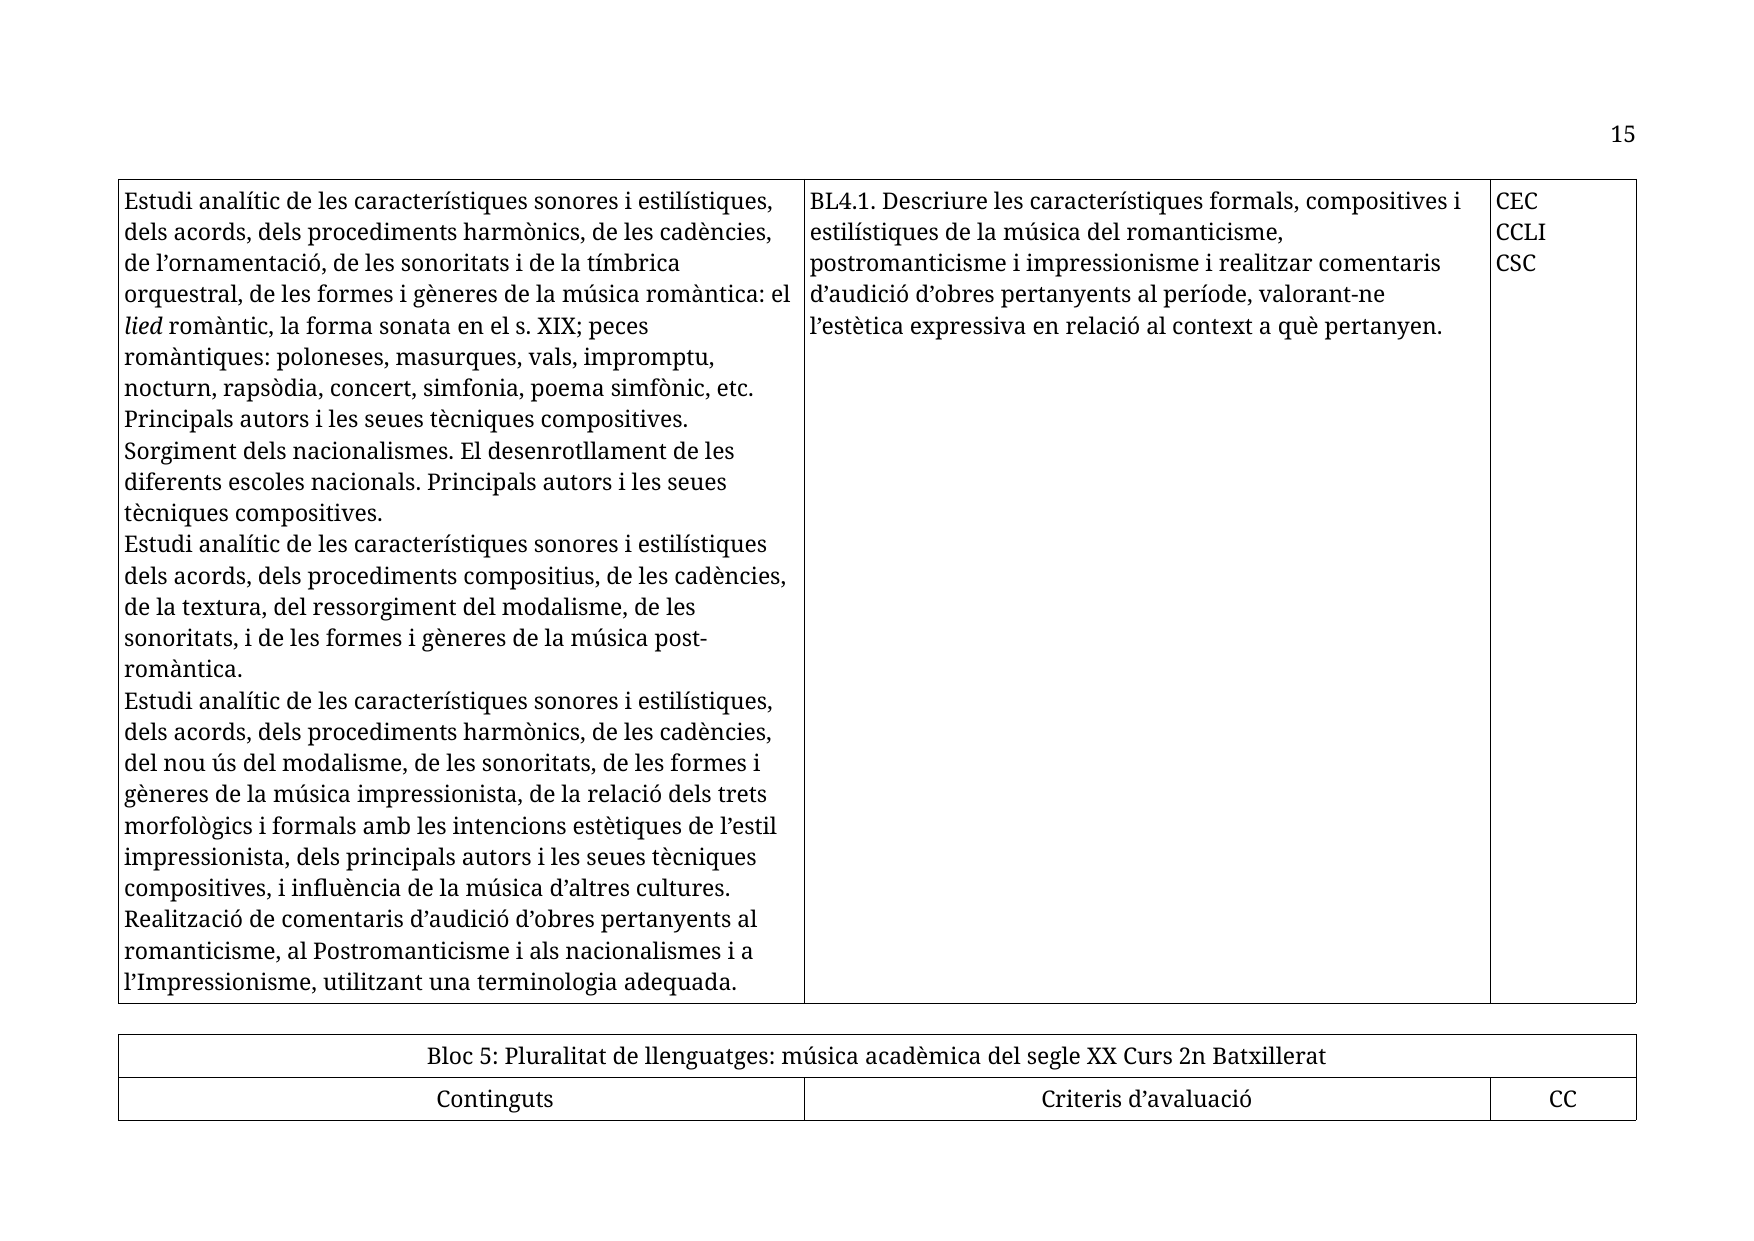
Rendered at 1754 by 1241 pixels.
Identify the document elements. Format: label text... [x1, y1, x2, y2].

table_header Bloc 5: Pluralitat de llenguatges: música acadèmica del segle XX Curs 2n Batxillerat [119, 1035, 1636, 1077]
table_cell Continguts [119, 1078, 804, 1120]
table_cell BL4.1. Descriure les característiques formals, compositives i estilístiques de la música del romanticisme, postromanticisme i impressionisme i realitzar comentaris d’audició d’obres pertanyents al període, valorant-ne l’estètica expressiva en relació al context a què pertanyen. [805, 180, 1490, 1003]
table_cell CEC CCLI CSC [1491, 180, 1636, 1003]
table_cell Criteris d’avaluació [805, 1078, 1490, 1120]
table_cell Estudi analític de les característiques sonores i estilístiques, dels acords, dels procediments harmònics, de les cadències, de l’ornamentació, de les sonoritats i de la tímbrica orquestral, de les formes i gèneres de la música romàntica: el lied romàntic, la forma sonata en el s. XIX; peces romàntiques: poloneses, masurques, vals, impromptu, nocturn, rapsòdia, concert, simfonia, poema simfònic, etc. Principals autors i les seues tècniques compositives. Sorgiment dels nacionalismes. El desenrotllament de les diferents escoles nacionals. Principals autors i les seues tècniques compositives. Estudi analític de les característiques sonores i estilístiques dels acords, dels procediments compositius, de les cadències, de la textura, del ressorgiment del modalisme, de les sonoritats, i de les formes i gèneres de la música post-romàntica. Estudi analític de les característiques sonores i estilístiques, dels acords, dels procediments harmònics, de les cadències, del nou ús del modalisme, de les sonoritats, de les formes i gèneres de la música impressionista, de la relació dels trets morfològics i formals amb les intencions estètiques de l’estil impressionista, dels principals autors i les seues tècniques compositives, i influència de la música d’altres cultures. Realització de comentaris d’audició d’obres pertanyents al romanticisme, al Postromanticisme i als nacionalismes i a l’Impressionisme, utilitzant una terminologia adequada. [119, 180, 804, 1003]
table_cell CC [1491, 1078, 1636, 1120]
